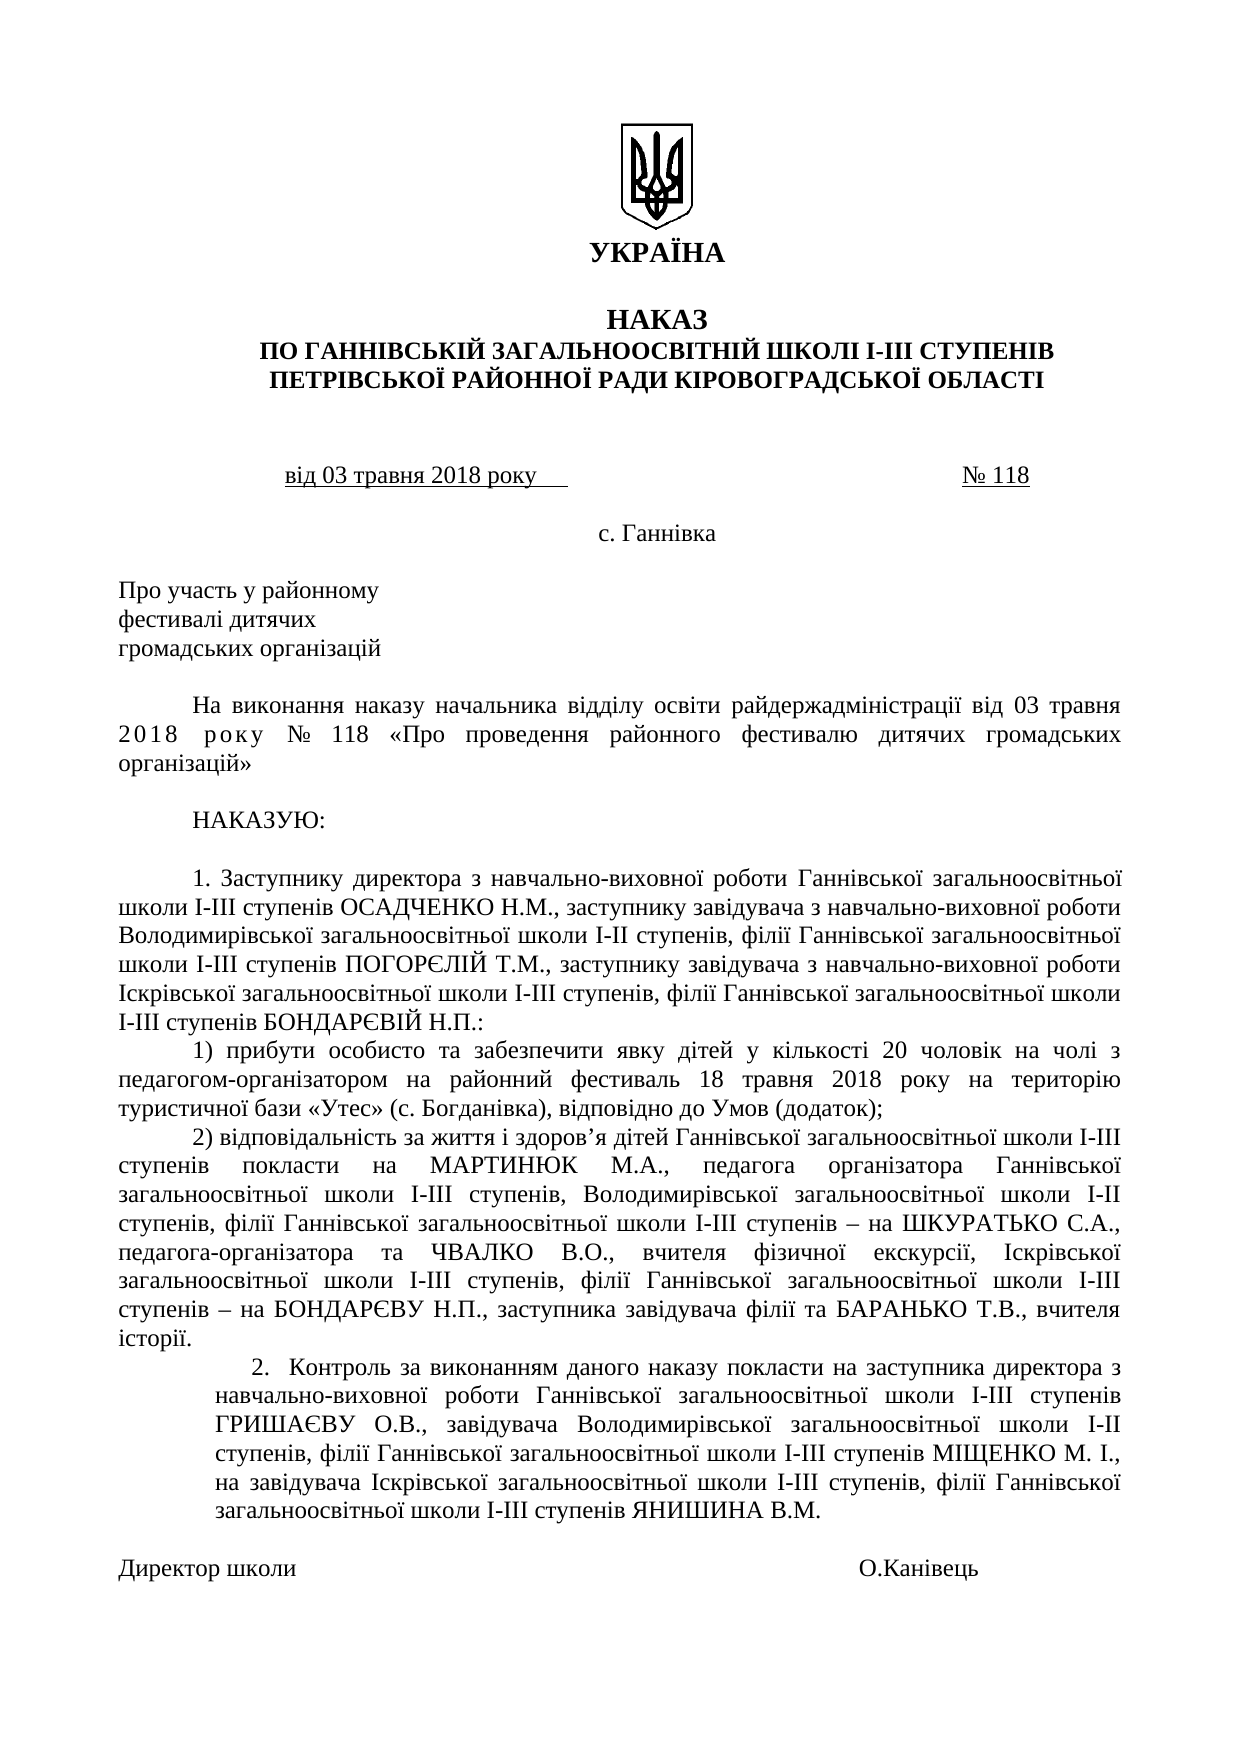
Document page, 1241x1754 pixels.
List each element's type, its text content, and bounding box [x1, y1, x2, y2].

text ПЕТРІВСЬКОЇ РАЙОННОЇ РАДИ КІРОВОГРАДСЬКОЇ ОБЛАСТІ [118, 365, 1122, 393]
text фестивалі дитячих [118, 604, 1122, 633]
text ПО ГАННІВСЬКІЙ ЗАГАЛЬНООСВІТНІЙ ШКОЛІ І-ІІІ СТУПЕНІВ [118, 336, 1122, 365]
text громадських організацій [118, 633, 1122, 662]
text Директор школи О.Канівець [118, 1553, 1122, 1582]
text с. Ганнівка [118, 518, 1122, 547]
text 1. Заступнику директора з навчально-виховної роботи Ганнівської загальноосвітньої школи І-ІІІ ступенів ОСАДЧЕНКО Н.М., заступнику завідувача з навчально-виховної роботи Володимирівської загальноосвітньої школи І-ІІ ступенів, філії Ганнівської загальноосвітньої школи І-ІІІ ступенів ПОГОРЄЛІЙ Т.М., заступнику завідувача з навчально-виховної роботи Іскрівської загальноосвітньої школи І-ІІІ ступенів, філії Ганнівської загальноосвітньої школи І-ІІІ ступенів БОНДАРЄВІЙ Н.П.: [118, 863, 1122, 1036]
text НАКАЗУЮ: [118, 806, 1122, 834]
text На виконання наказу начальника відділу освіти райдержадміністрації від 03 травня 2018 року № 118 «Про проведення районного фестивалю дитячих громадських організацій» [118, 691, 1122, 777]
text УКРАЇНА [118, 235, 1122, 269]
text від 03 травня 2018 року № 118 [118, 461, 1122, 489]
text Про участь у районному [118, 576, 1122, 604]
text 2) відповідальність за життя і здоров’я дітей Ганнівської загальноосвітньої школи І-ІІІ ступенів покласти на МАРТИНЮК М.А., педагога організатора Ганнівської загальноосвітньої школи І-ІІІ ступенів, Володимирівської загальноосвітньої школи І-ІІ ступенів, філії Ганнівської загальноосвітньої школи І-ІІІ ступенів – на ШКУРАТЬКО С.А., педагога-організатора та ЧВАЛКО В.О., вчителя фізичної екскурсії, Іскрівської загальноосвітньої школи І-ІІІ ступенів, філії Ганнівської загальноосвітньої школи І-ІІІ ступенів – на БОНДАРЄВУ Н.П., заступника завідувача філії та БАРАНЬКО Т.В., вчителя історії. [118, 1122, 1122, 1352]
text 1) прибути особисто та забезпечити явку дітей у кількості 20 чоловік на чолі з педагогом-організатором на районний фестиваль 18 травня 2018 року на територію туристичної бази «Утес» (с. Богданівка), відповідно до Умов (додаток); [118, 1036, 1122, 1122]
list Контроль за виконанням даного наказу покласти на заступника директора з навчально-виховної роботи Ганнівської загальноосвітньої школи І-ІІІ ступенів ГРИШАЄВУ О.В., завідувача Володимирівської загальноосвітньої школи І-ІІ ступенів, філії Ганнівської загальноосвітньої школи І-ІІІ ступенів МІЩЕНКО М. І., на завідувача Іскрівської загальноосвітньої школи І-ІІІ ступенів, філії Ганнівської загальноосвітньої школи І-ІІІ ступенів ЯНИШИНА В.М. [177, 1352, 1122, 1524]
text НАКАЗ [118, 302, 1122, 336]
